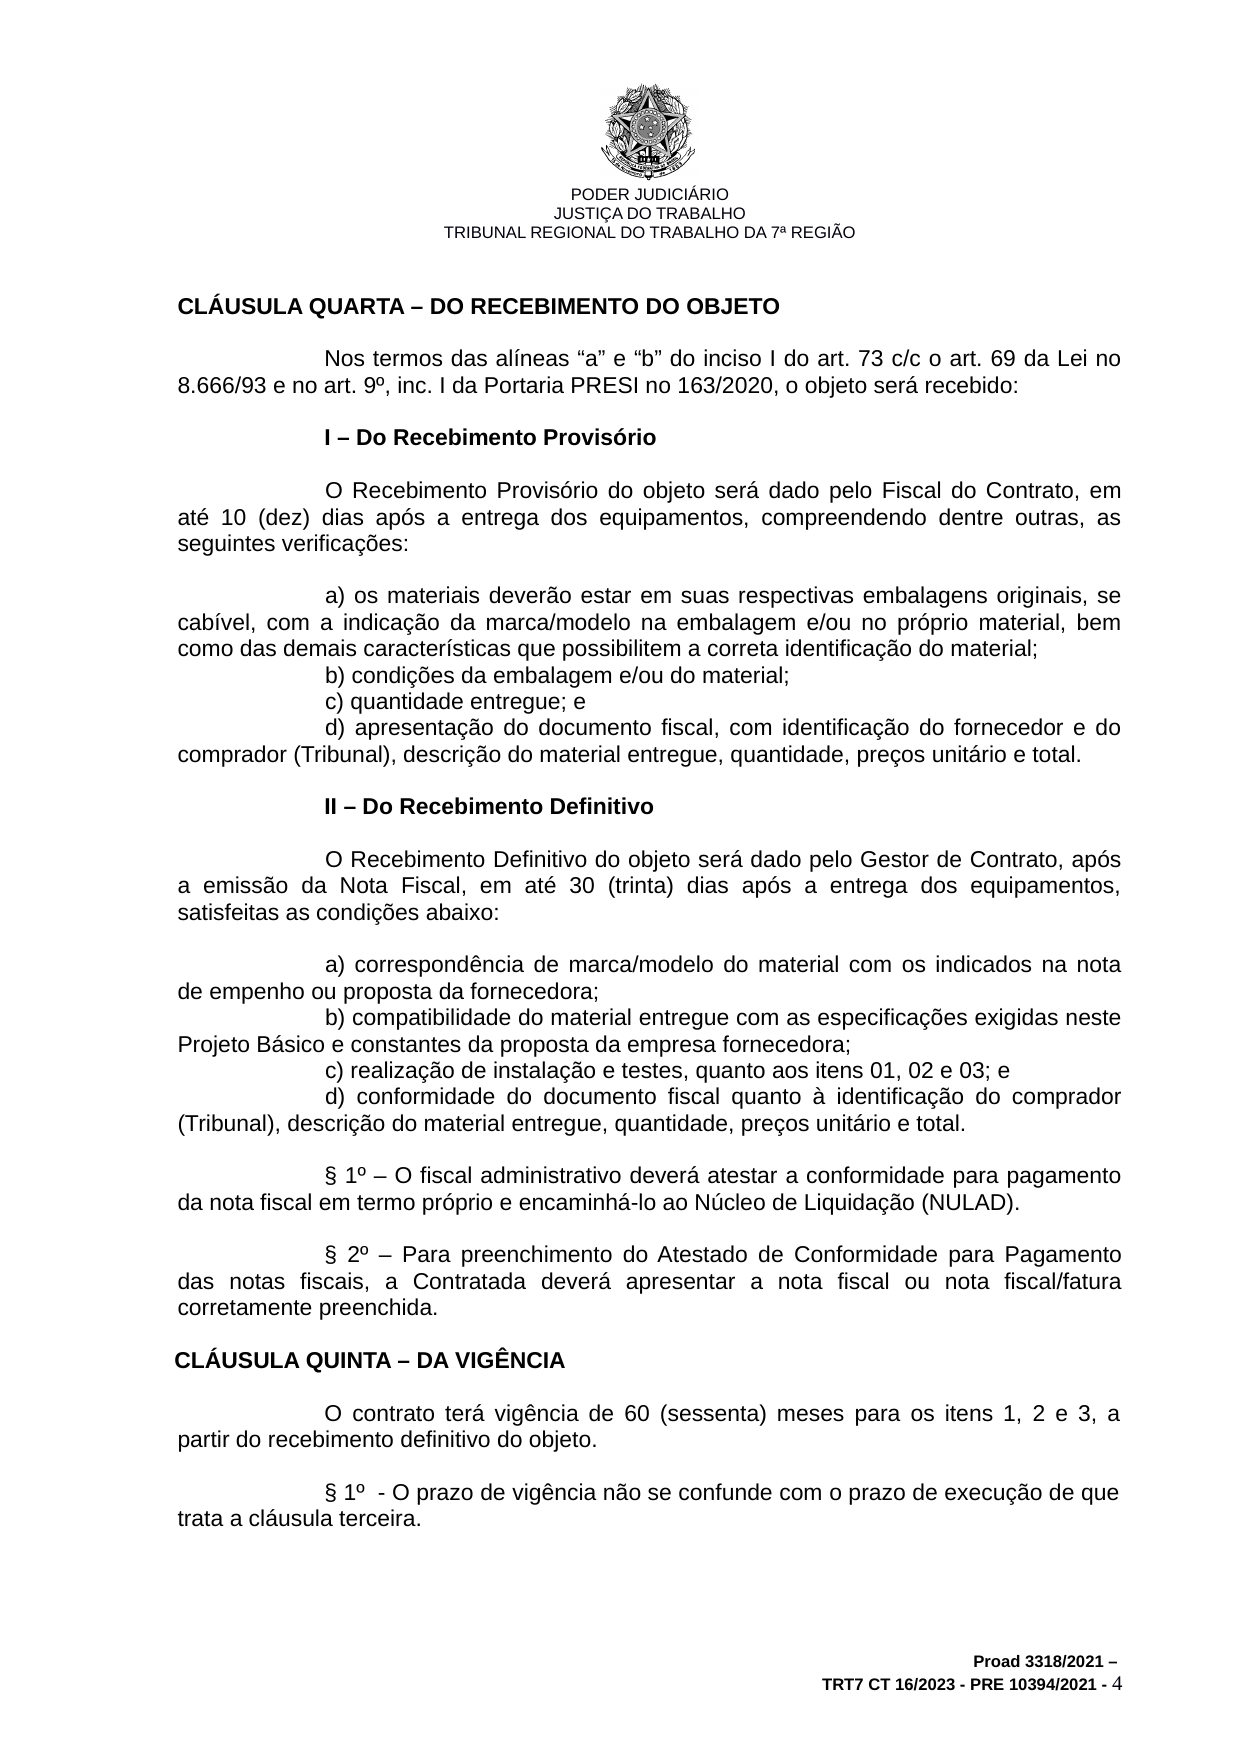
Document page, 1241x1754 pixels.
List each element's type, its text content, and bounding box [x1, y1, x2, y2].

text § 1º - O prazo de vigência não se confunde com o prazo de execução de que trata a cláusula terceira. [177, 1478, 1121, 1531]
text I – Do Recebimento Provisório [177, 424, 1122, 451]
text d) apresentação do documento fiscal, com identificação do fornecedor e do comprador (Tribunal), descrição do material entregue, quantidade, preços unitário e total. [177, 714, 1122, 767]
text c) quantidade entregue; e [177, 688, 1122, 714]
text b) compatibilidade do material entregue com as especificações exigidas neste Projeto Básico e constantes da proposta da empresa fornecedora; [177, 1004, 1122, 1057]
text Nos termos das alíneas “a” e “b” do inciso I do art. 73 c/c o art. 69 da Lei no 8.666/93 e no art. 9º, inc. I da Portaria PRESI no 163/2020, o objeto será recebido: [177, 345, 1122, 398]
text a) os materiais deverão estar em suas respectivas embalagens originais, se cabível, com a indicação da marca/modelo na embalagem e/ou no próprio material, bem como das demais características que possibilitem a correta identificação do material; [177, 582, 1122, 662]
text § 1º – O fiscal administrativo deverá atestar a conformidade para pagamento da nota fiscal em termo próprio e encaminhá-lo ao Núcleo de Liquidação (NULAD). [177, 1162, 1122, 1215]
text II – Do Recebimento Definitivo [177, 793, 1122, 820]
text § 2º – Para preenchimento do Atestado de Conformidade para Pagamento das notas fiscais, a Contratada deverá apresentar a nota fiscal ou nota fiscal/fatura corretamente preenchida. [177, 1241, 1122, 1320]
text c) realização de instalação e testes, quanto aos itens 01, 02 e 03; e [177, 1057, 1122, 1083]
text O contrato terá vigência de 60 (sessenta) meses para os itens 1, 2 e 3, a partir do recebimento definitivo do objeto. [177, 1399, 1121, 1452]
text CLÁUSULA QUARTA – DO RECEBIMENTO DO OBJETO [177, 293, 1117, 319]
text O Recebimento Provisório do objeto será dado pelo Fiscal do Contrato, em até 10 (dez) dias após a entrega dos equipamentos, compreendendo dentre outras, as seguintes verificações: [177, 477, 1122, 556]
text O Recebimento Definitivo do objeto será dado pelo Gestor de Contrato, após a emissão da Nota Fiscal, em até 30 (trinta) dias após a entrega dos equipamentos, satisfeitas as condições abaixo: [177, 846, 1122, 925]
text b) condições da embalagem e/ou do material; [177, 662, 1122, 688]
text a) correspondência de marca/modelo do material com os indicados na nota de empenho ou proposta da fornecedora; [177, 951, 1122, 1004]
text CLÁUSULA QUINTA – DA VIGÊNCIA [174, 1347, 1117, 1373]
text d) conformidade do documento fiscal quanto à identificação do comprador (Tribunal), descrição do material entregue, quantidade, preços unitário e total. [177, 1083, 1122, 1136]
